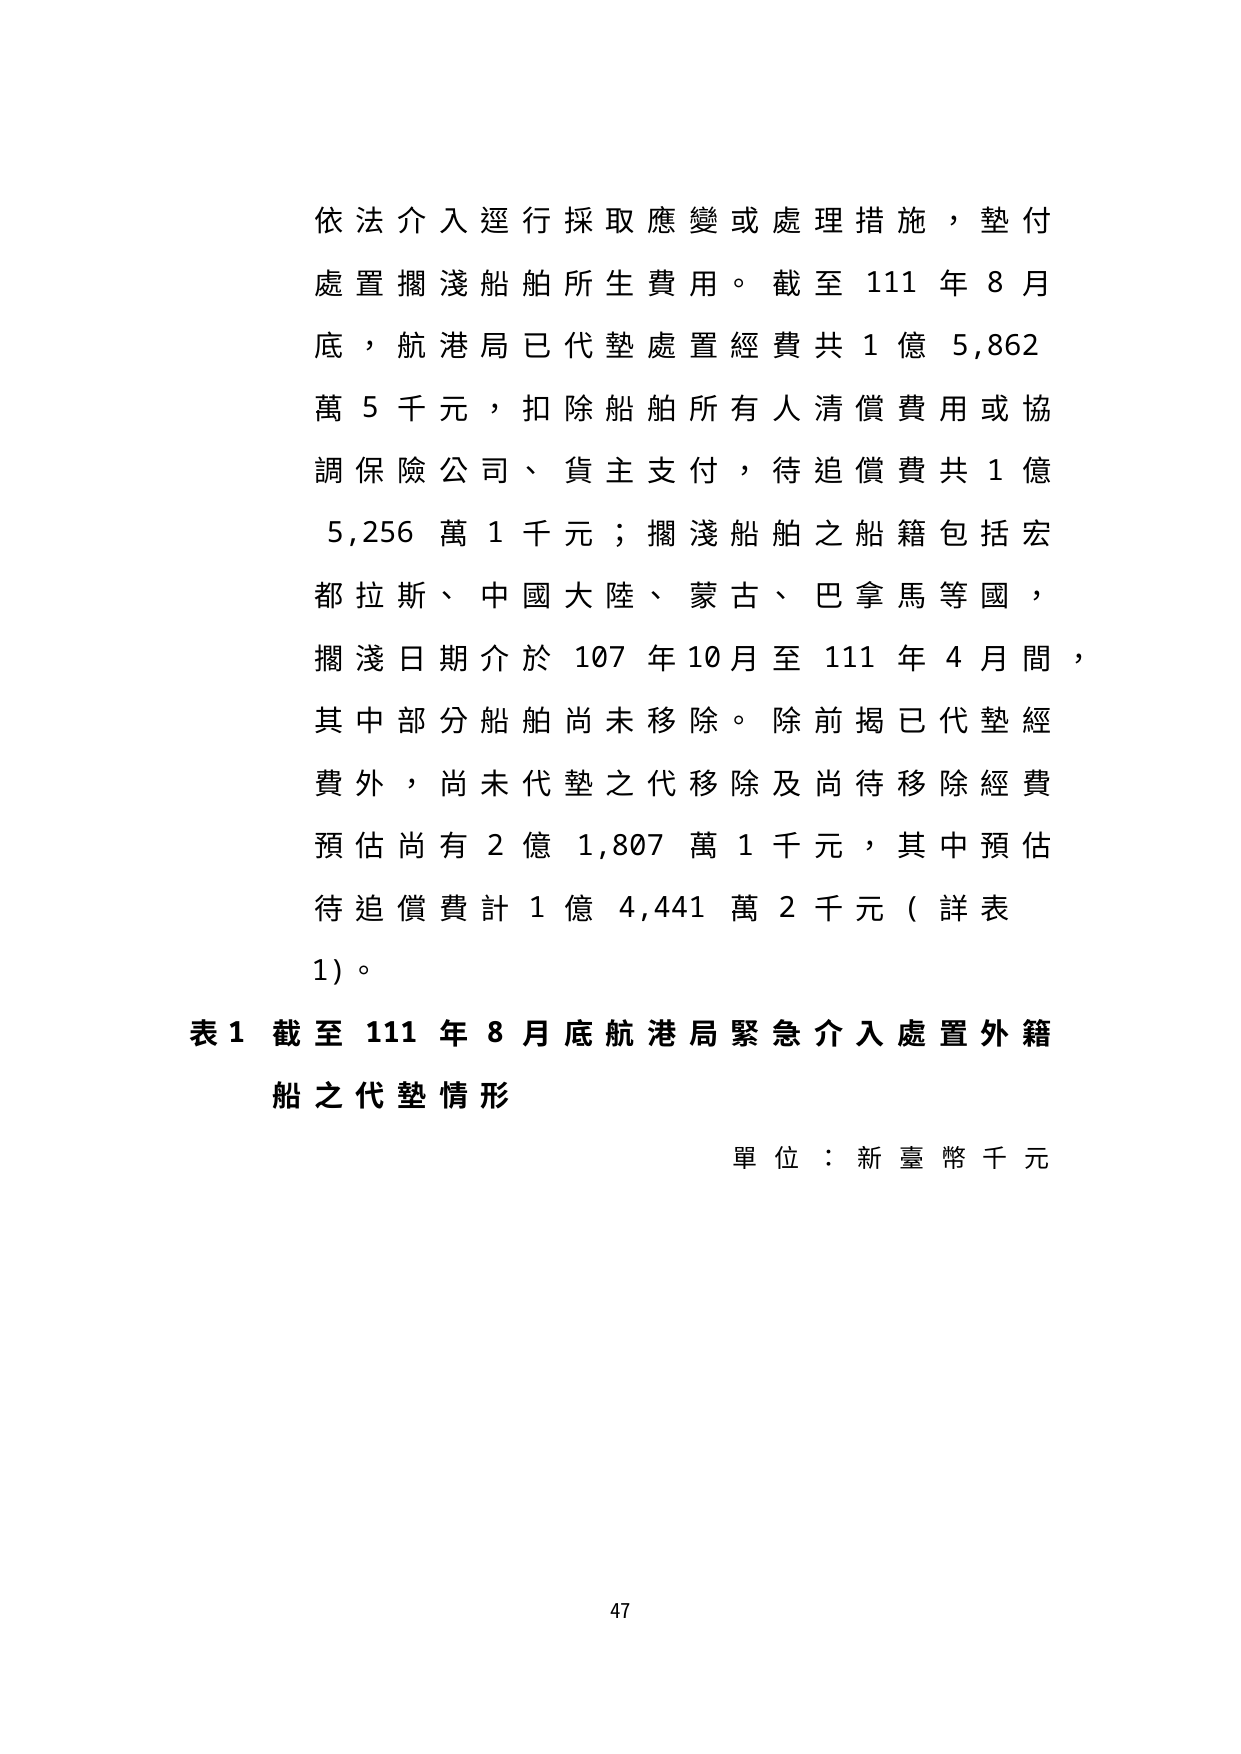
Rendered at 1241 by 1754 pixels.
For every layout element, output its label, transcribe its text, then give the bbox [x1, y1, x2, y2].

text 單位：新臺幣千元 [183, 1115, 1058, 1177]
text 表1 截至111年8月底航港局緊急介入處置外籍船之代墊情形 [183, 990, 1058, 1115]
text 為避免外籍擱淺船舶影響我國海域航行安全及對海洋環境造成嚴重污染，航港局依法介入逕行採取應變或處理措施，墊付處置擱淺船舶所生費用。截至111年8月底，航港局已代墊處置經費共1億5,862萬5千元，扣除船舶所有人清償費用或協調保險公司、貨主支付，待追償費共1億5,256萬1千元；擱淺船舶之船籍包括宏都拉斯、中國大陸、蒙古、巴拿馬等國，擱淺日期介於107年10月至111年4月間，其中部分船舶尚未移除。除前揭已代墊經費外，尚未代墊之代移除及尚待移除經費預估尚有2億1,807萬1千元，其中預估待追償費計1億4,441萬2千元(詳表1)。 [271, 177, 1058, 990]
